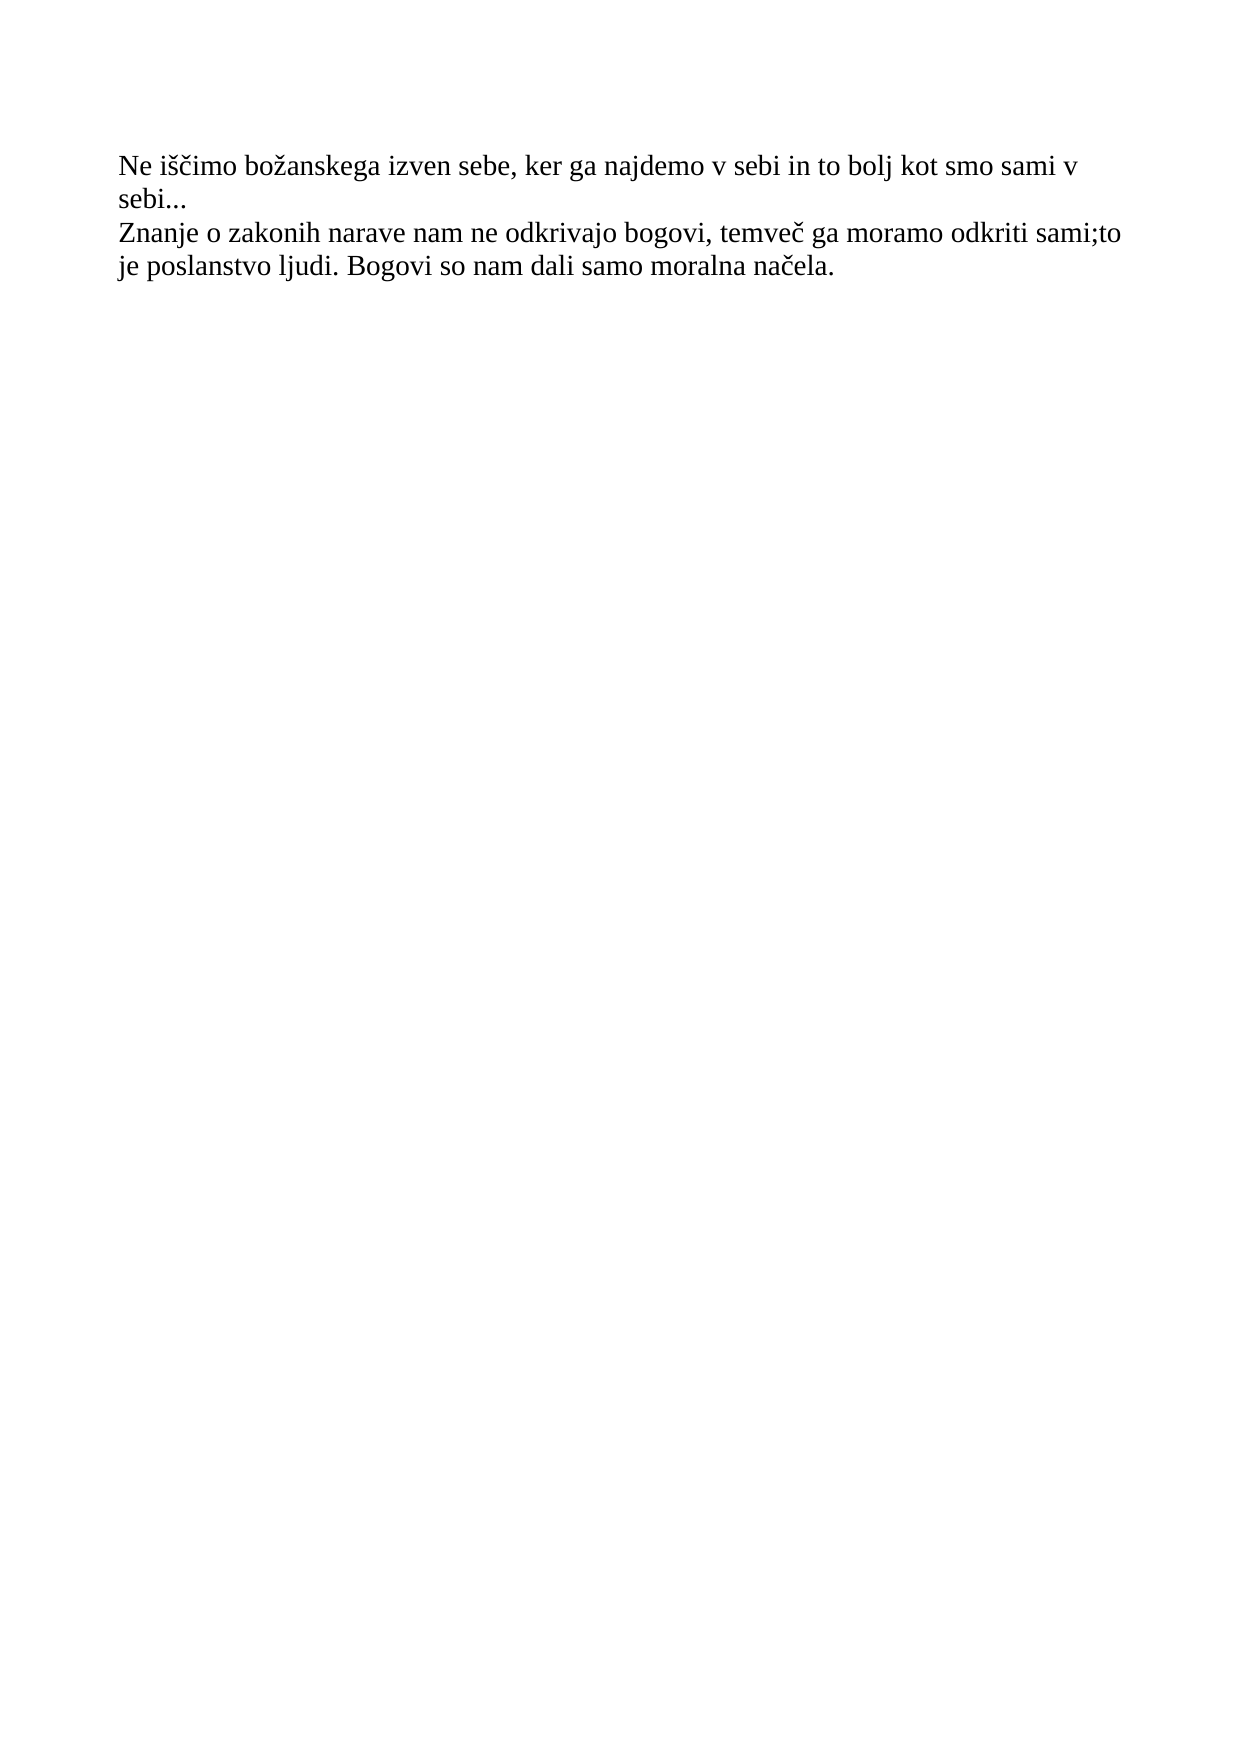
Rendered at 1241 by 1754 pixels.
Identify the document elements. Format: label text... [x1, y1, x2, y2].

text Ne iščimo božanskega izven sebe, ker ga najdemo v sebi in to bolj kot smo sami v sebi... Znanje o zakonih narave nam ne odkrivajo bogovi, temveč ga moramo odkriti sami;to je poslanstvo ljudi. Bogovi so nam dali samo moralna načela. [118, 148, 1122, 282]
